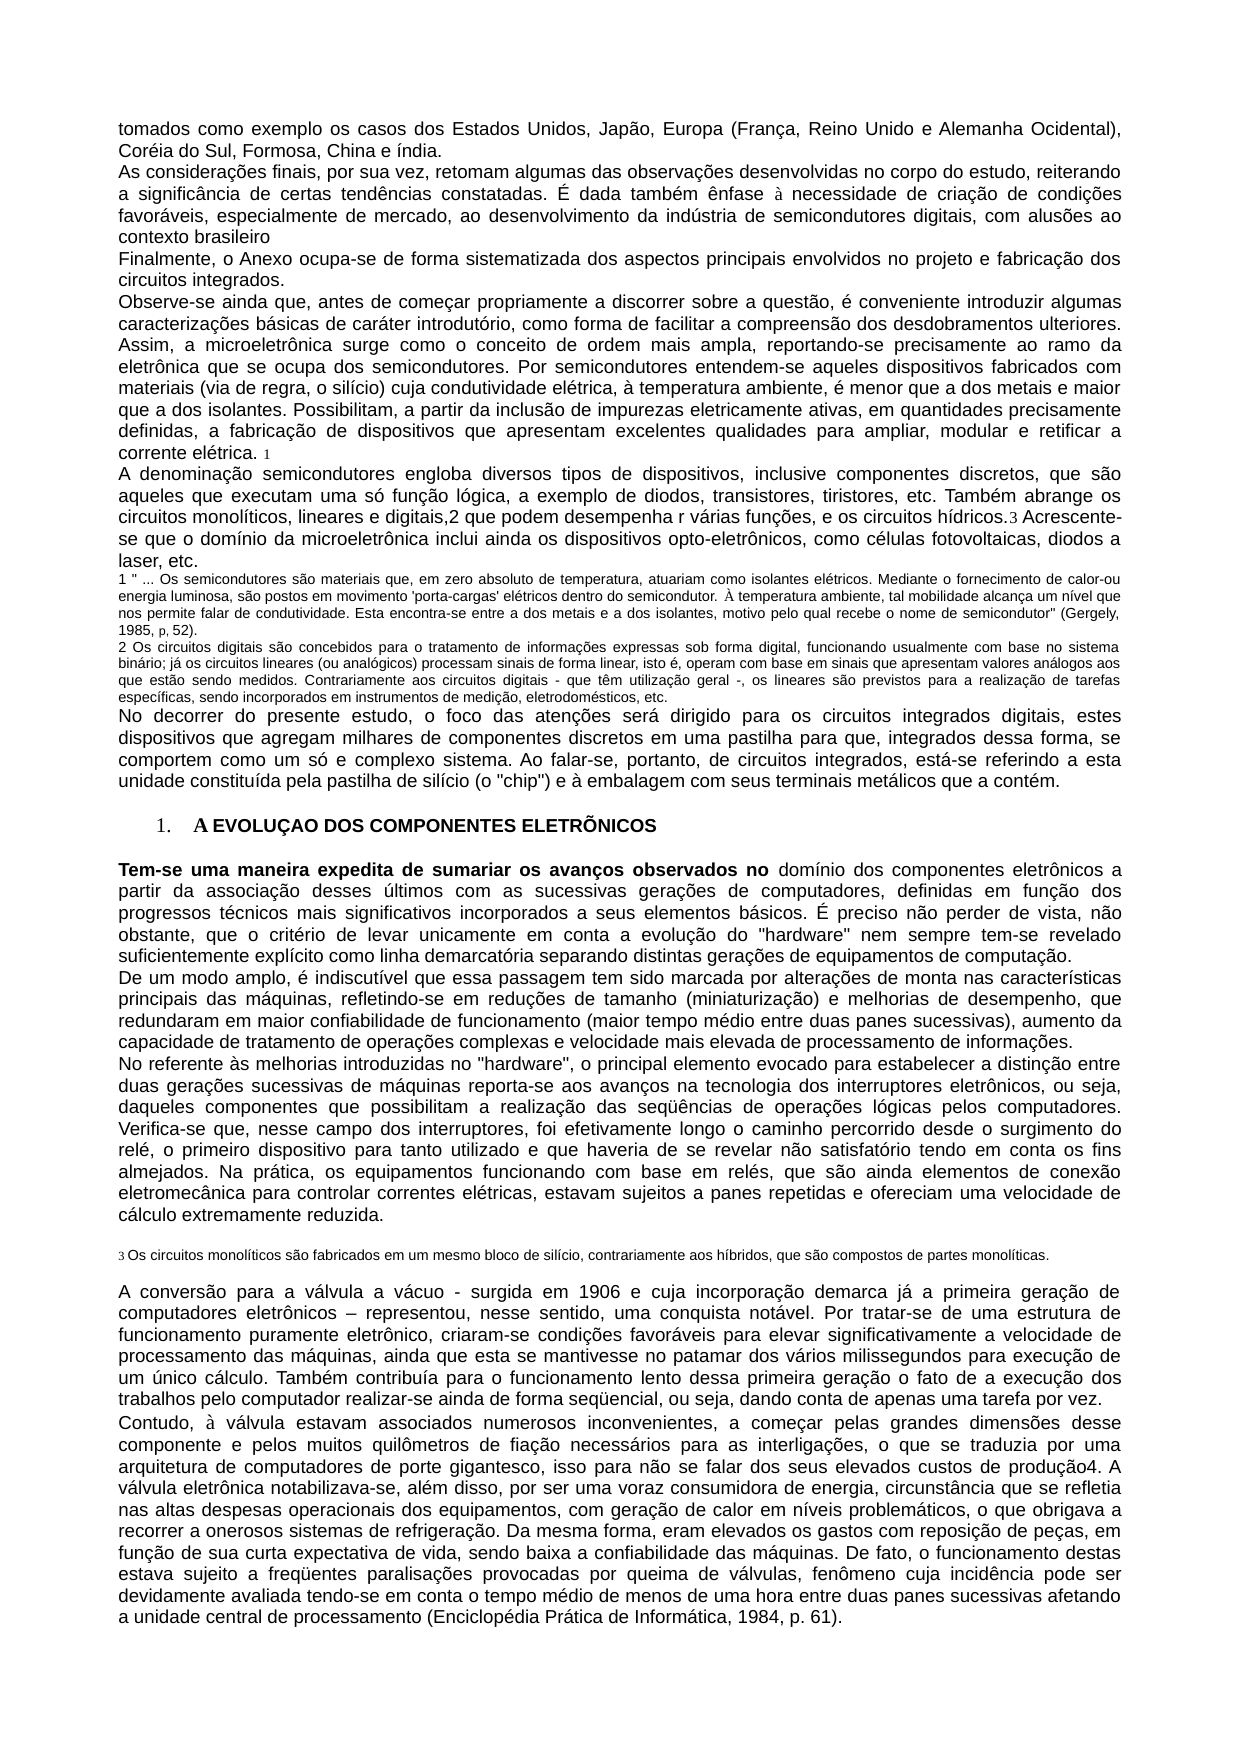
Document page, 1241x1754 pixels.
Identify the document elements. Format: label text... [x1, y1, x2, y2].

text Finalmente, o Anexo ocupa-se de forma sistematizada dos aspectos principais envolvidos no projeto e fabricação dos circuitos integrados. [118, 248, 1122, 291]
text As considerações finais, por sua vez, retomam algumas das observações desenvolvidas no corpo do estudo, reiterando a significância de certas tendências constatadas. É dada também ênfase à necessidade de criação de condições favoráveis, especialmente de mercado, ao desenvolvimento da indústria de semicondutores digitais, com alusões ao contexto brasileiro [118, 161, 1122, 248]
text De um modo amplo, é indiscutível que essa passagem tem sido marcada por alterações de monta nas características principais das máquinas, refletindo-se em reduções de tamanho (miniaturização) e melhorias de desempenho, que redundaram em maior confiabilidade de funcionamento (maior tempo médio entre duas panes sucessivas), aumento da capacidade de tratamento de operações complexas e velocidade mais elevada de processamento de informações. [118, 967, 1122, 1053]
text A conversão para a válvula a vácuo - surgida em 1906 e cuja incorporação demarca já a primeira geração de computadores eletrônicos – representou, nesse sentido, uma conquista notável. Por tratar-se de uma estrutura de funcionamento puramente eletrônico, criaram-se condições favoráveis para elevar significativamente a velocidade de processamento das máquinas, ainda que esta se mantivesse no patamar dos vários milissegundos para execução de um único cálculo. Também contribuía para o funcionamento lento dessa primeira geração o fato de a execução dos trabalhos pelo computador realizar-se ainda de forma seqüencial, ou seja, dando conta de apenas uma tarefa por vez. [118, 1280, 1122, 1410]
list A EVOLUÇAO DOS COMPONENTES ELETRÕNICOS [156, 813, 1122, 837]
text Contudo, à válvula estavam associados numerosos inconvenientes, a começar pelas grandes dimensões desse componente e pelos muitos quilômetros de fiação necessários para as interligações, o que se traduzia por uma arquitetura de computadores de porte gigantesco, isso para não se falar dos seus elevados custos de produção4. A válvula eletrônica notabilizava-se, além disso, por ser uma voraz consumidora de energia, circunstância que se refletia nas altas despesas operacionais dos equipamentos, com geração de calor em níveis problemáticos, o que obrigava a recorrer a onerosos sistemas de refrigeração. Da mesma forma, eram elevados os gastos com reposição de peças, em função de sua curta expectativa de vida, sendo baixa a confiabilidade das máquinas. De fato, o funcionamento destas estava sujeito a freqüentes paralisações provocadas por queima de válvulas, fenômeno cuja incidência pode ser devidamente avaliada tendo-se em conta o tempo médio de menos de uma hora entre duas panes sucessivas afetando a unidade central de processamento (Enciclopédia Prática de Informática, 1984, p. 61). [118, 1410, 1122, 1628]
text 3 Os circuitos monolíticos são fabricados em um mesmo bloco de silício, contrariamente aos híbridos, que são compostos de partes monolíticas. [118, 1247, 1122, 1264]
text 1 " ... Os semicondutores são materiais que, em zero absoluto de temperatura, atuariam como isolantes elétricos. Mediante o fornecimento de calor-ou energia luminosa, são postos em movimento 'porta-cargas' elétricos dentro do semicondutor. À temperatura ambiente, tal mobilidade alcança um nível que nos permite falar de condutividade. Esta encontra-se entre a dos metais e a dos isolantes, motivo pelo qual recebe o nome de semicondutor" (Gergely, 1985, p, 52). [118, 571, 1122, 638]
text A denominação semicondutores engloba diversos tipos de dispositivos, inclusive componentes discretos, que são aqueles que executam uma só função lógica, a exemplo de diodos, transistores, tiristores, etc. Também abrange os circuitos monolíticos, lineares e digitais,2 que podem desempenha r várias funções, e os circuitos hídricos.3 Acrescente-se que o domínio da microeletrônica inclui ainda os dispositivos opto-eletrônicos, como células fotovoltaicas, diodos a laser, etc. [118, 463, 1122, 571]
text tomados como exemplo os casos dos Estados Unidos, Japão, Europa (França, Reino Unido e Alemanha Ocidental), Coréia do Sul, Formosa, China e índia. [118, 118, 1122, 161]
text No referente às melhorias introduzidas no "hardware", o principal elemento evocado para estabelecer a distinção entre duas gerações sucessivas de máquinas reporta-se aos avanços na tecnologia dos interruptores eletrônicos, ou seja, daqueles componentes que possibilitam a realização das seqüências de operações lógicas pelos computadores. Verifica-se que, nesse campo dos interruptores, foi efetivamente longo o caminho percorrido desde o surgimento do relé, o primeiro dispositivo para tanto utilizado e que haveria de se revelar não satisfatório tendo em conta os fins almejados. Na prática, os equipamentos funcionando com base em relés, que são ainda elementos de conexão eletromecânica para controlar correntes elétricas, estavam sujeitos a panes repetidas e ofereciam uma velocidade de cálculo extremamente reduzida. [118, 1053, 1122, 1225]
text Tem-se uma maneira expedita de sumariar os avanços observados no domínio dos componentes eletrônicos a partir da associação desses últimos com as sucessivas gerações de computadores, definidas em função dos progressos técnicos mais significativos incorporados a seus elementos básicos. É preciso não perder de vista, não obstante, que o critério de levar unicamente em conta a evolução do "hardware" nem sempre tem-se revelado suficientemente explícito como linha demarcatória separando distintas gerações de equipamentos de computação. [118, 859, 1122, 967]
text Observe-se ainda que, antes de começar propriamente a discorrer sobre a questão, é conveniente introduzir algumas caracterizações básicas de caráter introdutório, como forma de facilitar a compreensão dos desdobramentos ulteriores. Assim, a microeletrônica surge como o conceito de ordem mais ampla, reportando-se precisamente ao ramo da eletrônica que se ocupa dos semicondutores. Por semicondutores entendem-se aqueles dispositivos fabricados com materiais (via de regra, o silício) cuja condutividade elétrica, à temperatura ambiente, é menor que a dos metais e maior que a dos isolantes. Possibilitam, a partir da inclusão de impurezas eletricamente ativas, em quantidades precisamente definidas, a fabricação de dispositivos que apresentam excelentes qualidades para ampliar, modular e retificar a corrente elétrica. 1 [118, 291, 1122, 463]
text 2 Os circuitos digitais são concebidos para o tratamento de informações expressas sob forma digital, funcionando usualmente com base no sistema binário; já os circuitos lineares (ou analógicos) processam sinais de forma linear, isto é, operam com base em sinais que apresentam valores análogos aos que estão sendo medidos. Contrariamente aos circuitos digitais - que têm utilização geral -, os lineares são previstos para a realização de tarefas específicas, sendo incorporados em instrumentos de medição, eletrodomésticos, etc. [118, 638, 1122, 705]
text No decorrer do presente estudo, o foco das atenções será dirigido para os circuitos integrados digitais, estes dispositivos que agregam milhares de componentes discretos em uma pastilha para que, integrados dessa forma, se comportem como um só e complexo sistema. Ao falar-se, portanto, de circuitos integrados, está-se referindo a esta unidade constituída pela pastilha de silício (o "chip") e à embalagem com seus terminais metálicos que a contém. [118, 705, 1122, 792]
